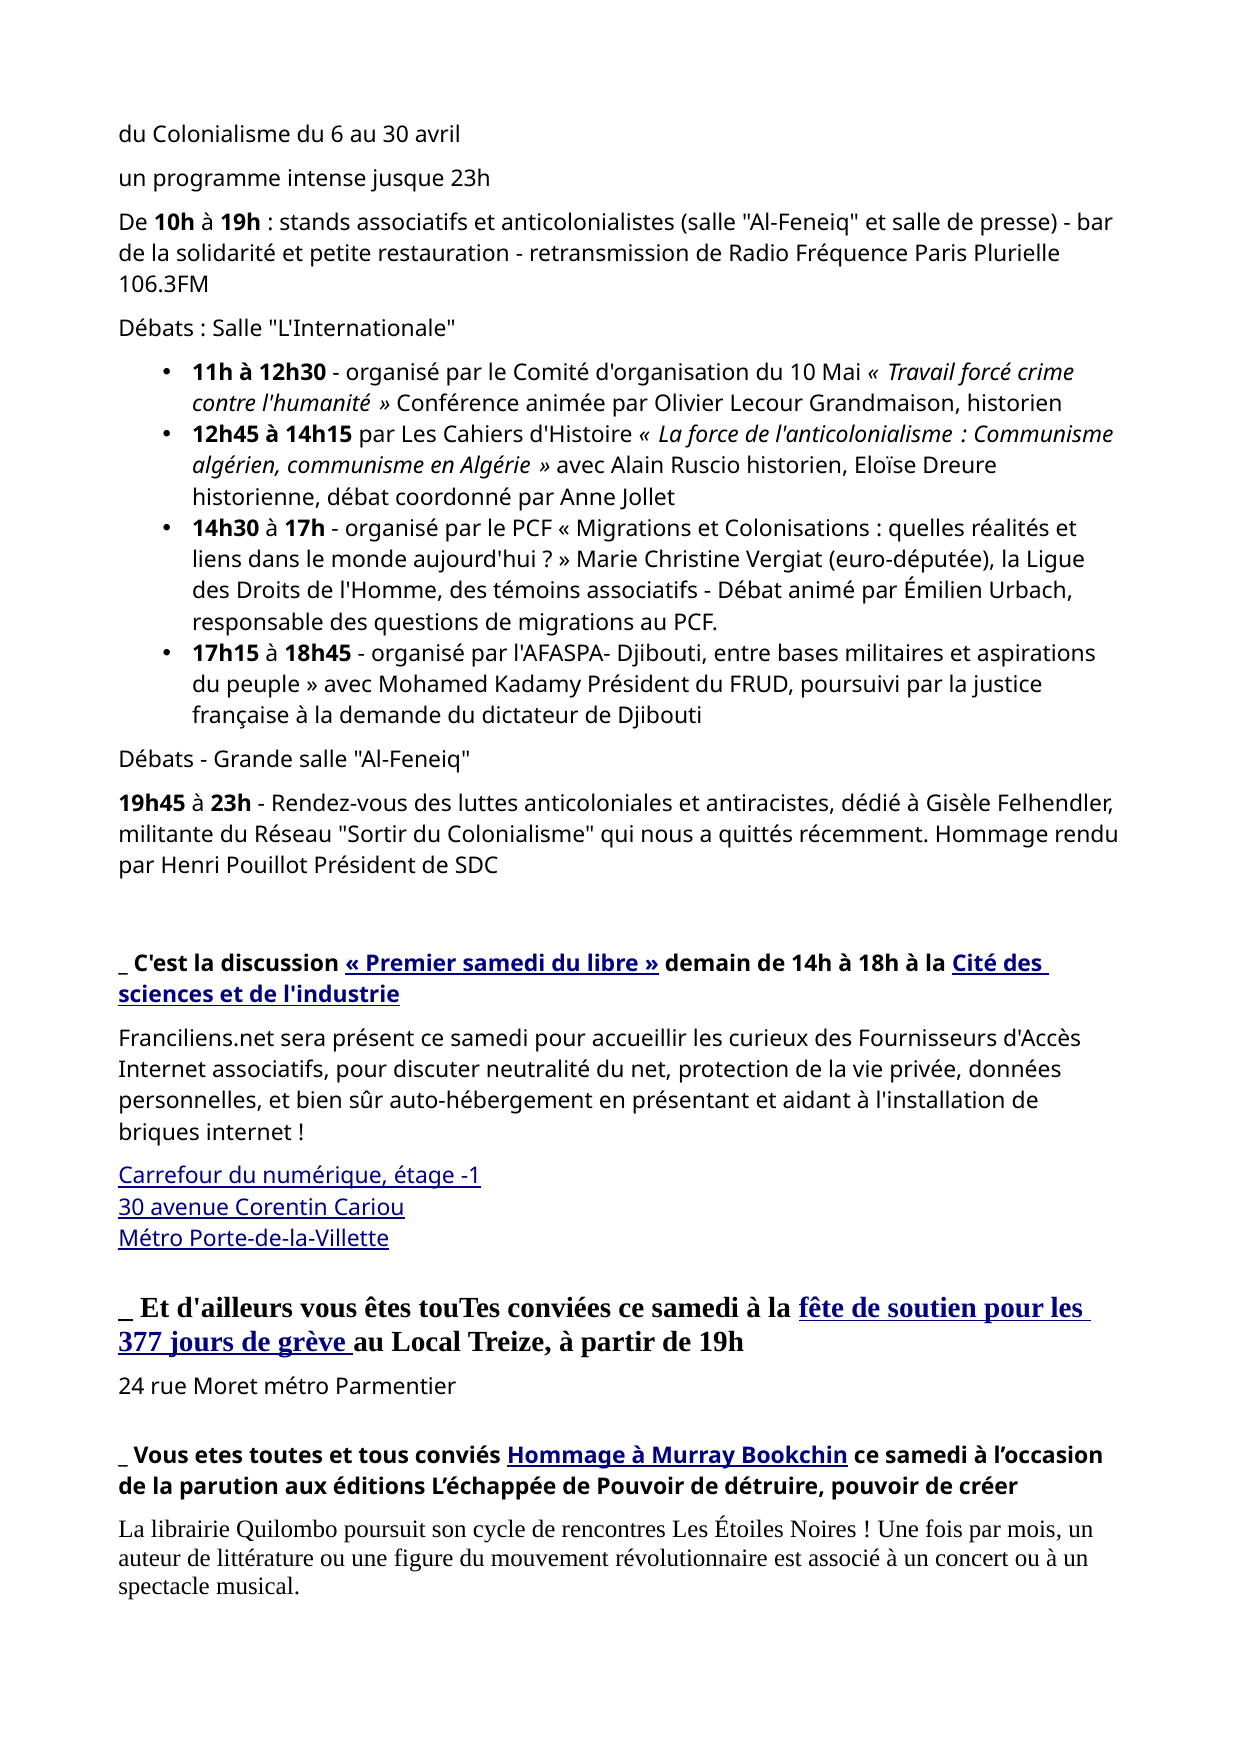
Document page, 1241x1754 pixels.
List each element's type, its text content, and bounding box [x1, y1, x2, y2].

list 17h15 à 18h45 - organisé par l'AFASPA- Djibouti, entre bases militaires et aspirations du peuple » avec Mohamed Kadamy Président du FRUD, poursuivi par la justice française à la demande du dictateur de Djibouti [162, 637, 1122, 731]
text Franciliens.net sera présent ce samedi pour accueillir les curieux des Fournisseurs d'Accès Internet associatifs, pour discuter neutralité du net, protection de la vie privée, données personnelles, et bien sûr auto-hébergement en présentant et aidant à l'installation de briques internet ! [118, 1022, 1122, 1147]
text un programme intense jusque 23h [118, 162, 1122, 193]
text Débats : Salle "L'Internationale" [118, 312, 1122, 343]
text du Colonialisme du 6 au 30 avril [118, 118, 1122, 149]
text 24 rue Moret métro Parmentier [118, 1370, 1122, 1401]
text 19h45 à 23h - Rendez-vous des luttes anticoloniales et antiracistes, dédié à Gisèle Felhendler, militante du Réseau "Sortir du Colonialisme" qui nous a quittés récemment. Hommage rendu par Henri Pouillot Président de SDC [118, 787, 1122, 909]
list 11h à 12h30 - organisé par le Comité d'organisation du 10 Mai « Travail forcé crime contre l'humanité » Conférence animée par Olivier Lecour Grandmaison, historien [162, 356, 1122, 418]
text La librairie Quilombo poursuit son cycle de rencontres Les Étoiles Noires ! Une fois par mois, un auteur de littérature ou une figure du mouvement révolutionnaire est associé à un concert ou à un spectacle musical. [118, 1514, 1122, 1629]
text Débats - Grande salle "Al-Feneiq" [118, 743, 1122, 774]
subtitle _ C'est la discussion « Premier samedi du libre » demain de 14h à 18h à la Cité des sciences et de l'industrie [118, 947, 1122, 1009]
subtitle _ Vous etes toutes et tous conviés Hommage à Murray Bookchin ce samedi à l’occasion de la parution aux éditions L’échappée de Pouvoir de détruire, pouvoir de créer [118, 1439, 1122, 1501]
list 12h45 à 14h15 par Les Cahiers d'Histoire « La force de l'anticolonialisme : Communisme algérien, communisme en Algérie » avec Alain Ruscio historien, Eloïse Dreure historienne, débat coordonné par Anne Jollet [162, 418, 1122, 512]
text Carrefour du numérique, étage -1 30 avenue Corentin Cariou Métro Porte-de-la-Villette [118, 1159, 1122, 1253]
list 14h30 à 17h - organisé par le PCF « Migrations et Colonisations : quelles réalités et liens dans le monde aujourd'hui ? » Marie Christine Vergiat (euro-députée), la Ligue des Droits de l'Homme, des témoins associatifs - Débat animé par Émilien Urbach, responsable des questions de migrations au PCF. [162, 512, 1122, 637]
text De 10h à 19h : stands associatifs et anticolonialistes (salle "Al-Feneiq" et salle de presse) - bar de la solidarité et petite restauration - retransmission de Radio Fréquence Paris Plurielle 106.3FM [118, 206, 1122, 299]
subtitle _ Et d'ailleurs vous êtes touTes conviées ce samedi à la fête de soutien pour les 377 jours de grève au Local Treize, à partir de 19h [118, 1291, 1122, 1358]
